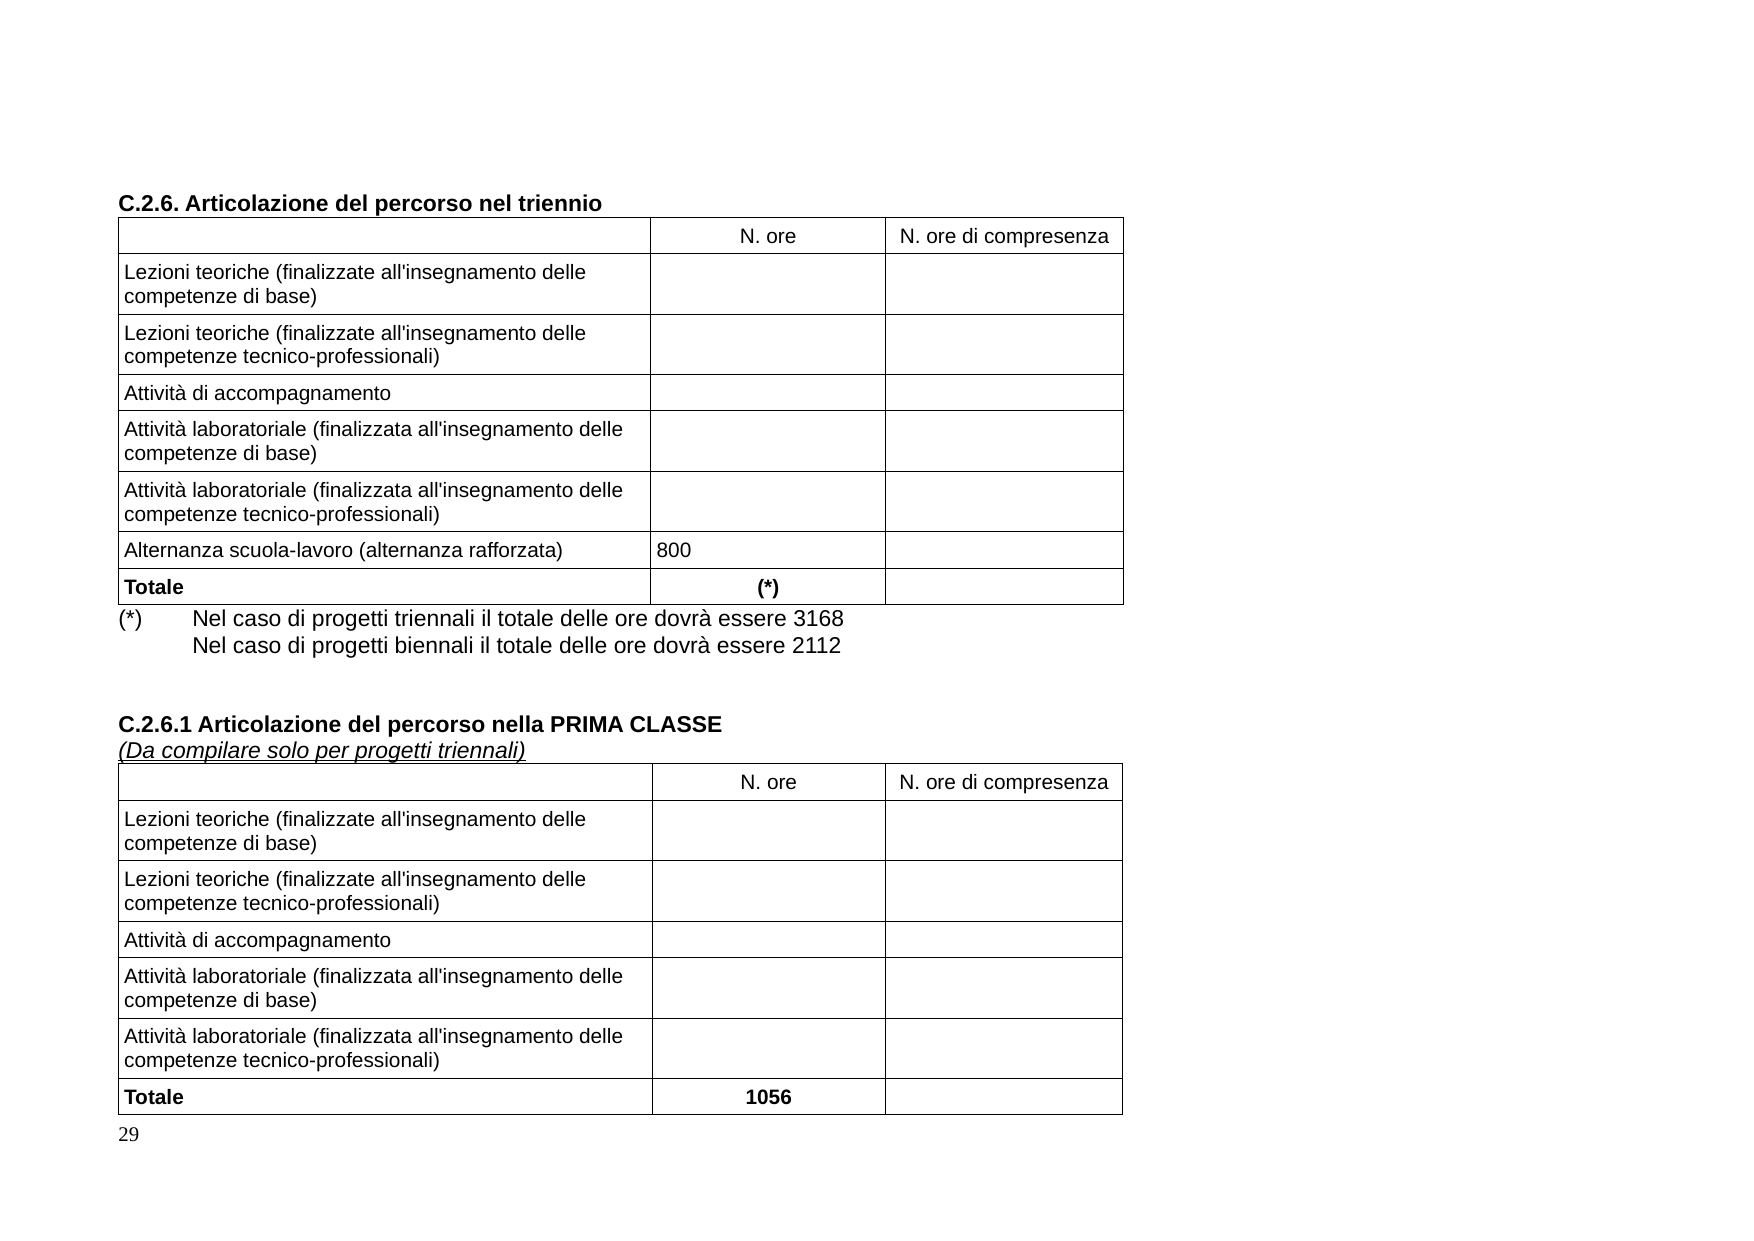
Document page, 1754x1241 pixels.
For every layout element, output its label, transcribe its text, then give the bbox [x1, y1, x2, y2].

table_cell [886, 1079, 1122, 1114]
text C.2.6.1 Articolazione del percorso nella PRIMA CLASSE [118, 711, 1592, 737]
table_cell [886, 1019, 1122, 1078]
text (*) Nel caso di progetti triennali il totale delle ore dovrà essere 3168 [118, 605, 1592, 632]
table_cell Attività laboratoriale (finalizzata all'insegnamento delle competenze tecnico-professionali) [119, 1019, 652, 1078]
table_cell Totale [119, 1079, 652, 1114]
text C.2.6. Articolazione del percorso nel triennio [118, 190, 1592, 217]
table_cell [653, 958, 885, 1017]
table_cell [653, 861, 885, 921]
table_cell [886, 922, 1122, 957]
table_cell 800 [651, 532, 885, 568]
text Nel caso di progetti biennali il totale delle ore dovrà essere 2112 [118, 632, 1592, 658]
table_cell Lezioni teoriche (finalizzate all'insegnamento delle competenze di base) [119, 254, 650, 313]
table_cell Totale [119, 569, 650, 604]
table_cell (*) [651, 569, 885, 604]
table_cell [886, 801, 1122, 860]
table_cell Lezioni teoriche (finalizzate all'insegnamento delle competenze di base) [119, 801, 652, 860]
table_cell [886, 958, 1122, 1017]
table_cell [653, 922, 885, 957]
table_cell [653, 1019, 885, 1078]
table_cell Lezioni teoriche (finalizzate all'insegnamento delle competenze tecnico-professionali) [119, 315, 650, 374]
table_cell [886, 411, 1123, 471]
text (Da compilare solo per progetti triennali) [118, 737, 1592, 763]
table_cell [886, 472, 1123, 531]
table_cell [651, 315, 885, 374]
table_cell [653, 801, 885, 860]
table_cell [651, 472, 885, 531]
table_header N. ore [651, 218, 885, 253]
table_header N. ore di compresenza [886, 218, 1123, 253]
table_cell Attività di accompagnamento [119, 375, 650, 410]
table_cell [886, 315, 1123, 374]
table_cell [651, 254, 885, 313]
table_cell 1056 [653, 1079, 885, 1114]
table_header [119, 218, 650, 253]
table_cell Attività di accompagnamento [119, 922, 652, 957]
table_header [119, 764, 652, 800]
table_cell [651, 411, 885, 471]
table_cell Attività laboratoriale (finalizzata all'insegnamento delle competenze tecnico-professionali) [119, 472, 650, 531]
table_cell [886, 569, 1123, 604]
table_cell Lezioni teoriche (finalizzate all'insegnamento delle competenze tecnico-professionali) [119, 861, 652, 921]
table_cell [886, 375, 1123, 410]
table_cell [651, 375, 885, 410]
table_cell [886, 254, 1123, 313]
table_cell Attività laboratoriale (finalizzata all'insegnamento delle competenze di base) [119, 958, 652, 1017]
table_cell [886, 861, 1122, 921]
table_header N. ore di compresenza [886, 764, 1122, 800]
table_cell Attività laboratoriale (finalizzata all'insegnamento delle competenze di base) [119, 411, 650, 471]
table_cell Alternanza scuola-lavoro (alternanza rafforzata) [119, 532, 650, 568]
table_cell [886, 532, 1123, 568]
table_header N. ore [653, 764, 885, 800]
